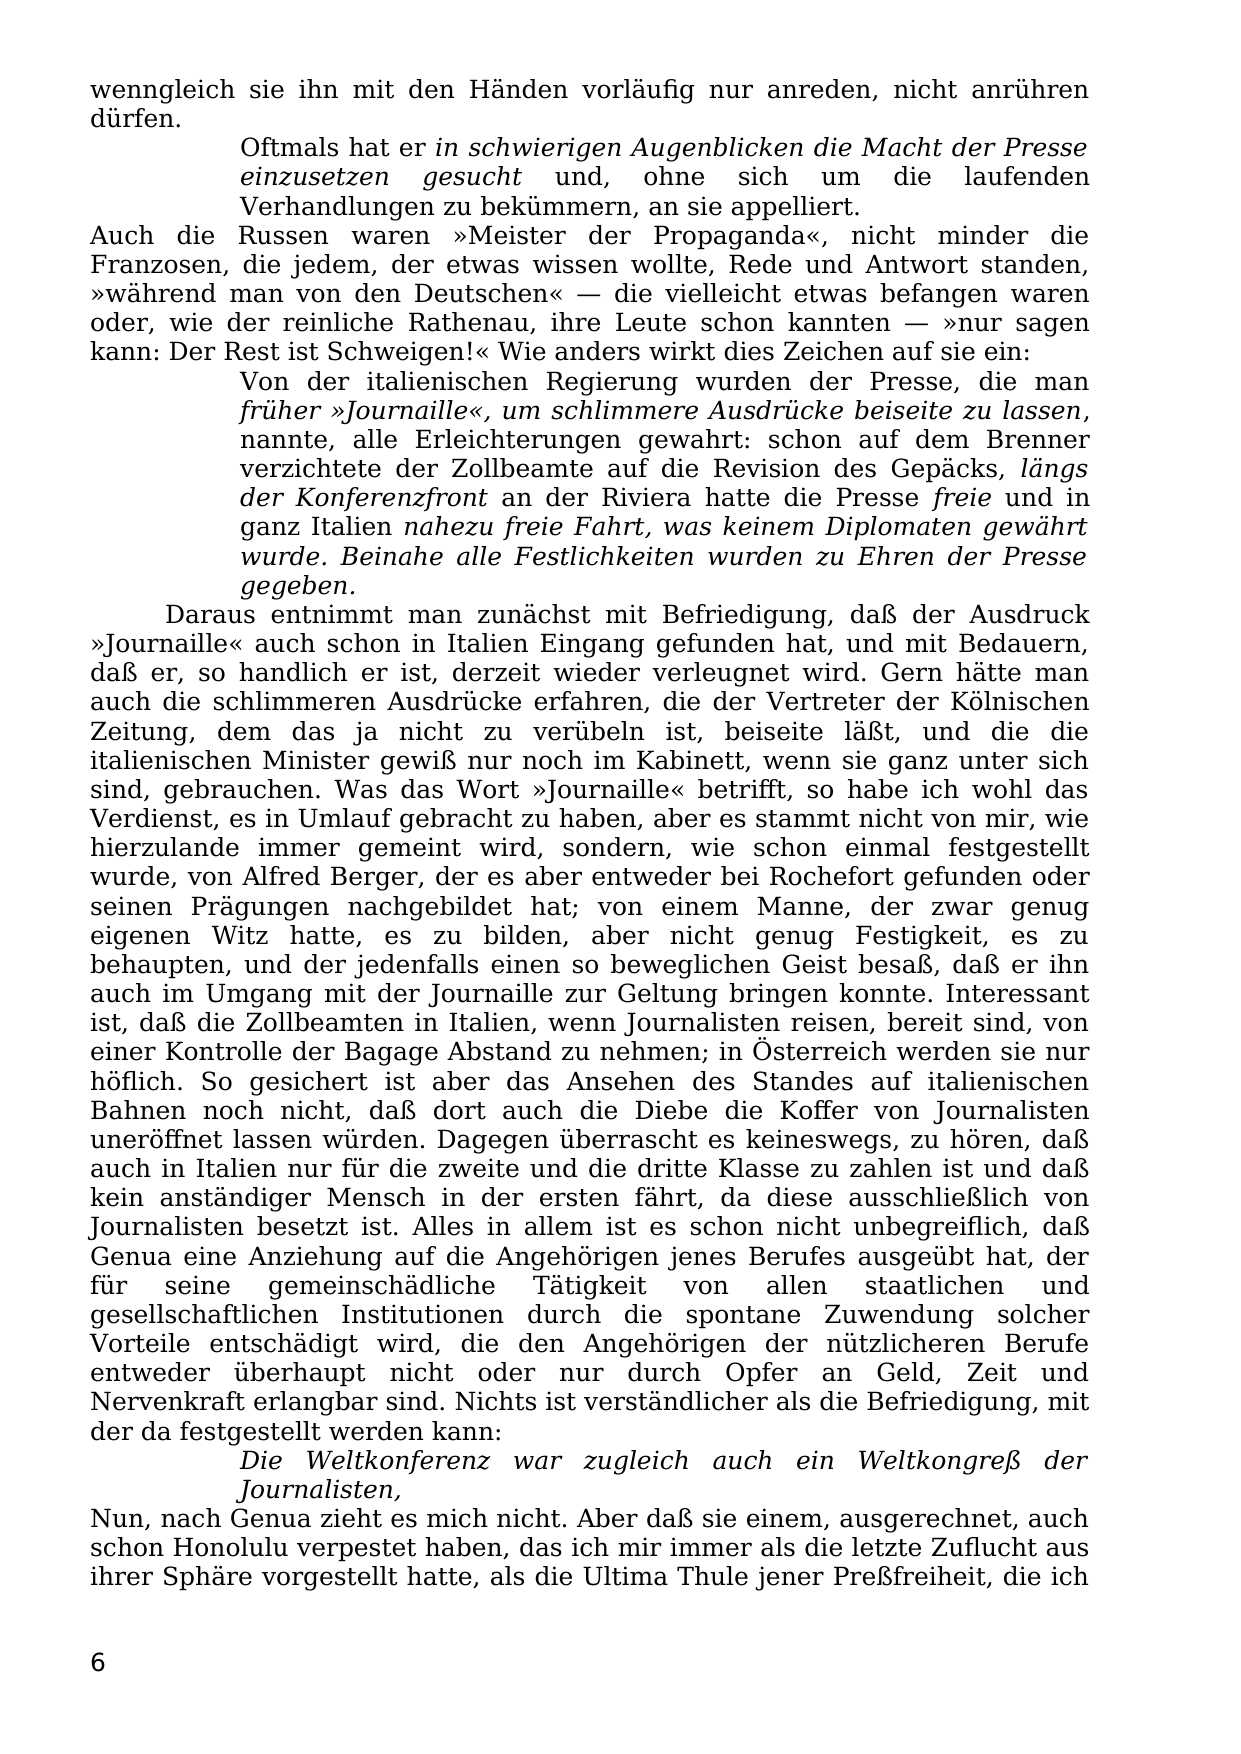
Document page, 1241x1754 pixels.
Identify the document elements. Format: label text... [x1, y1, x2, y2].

text Oftmals hat er in schwierigen Augenblicken die Macht der Presse einzusetzen gesucht und, ohne sich um die laufenden Verhandlungen zu bekümmern, an sie appelliert. [240, 133, 1091, 221]
text Von der italienischen Regierung wurden der Presse, die man früher »Journaille«, um schlimmere Ausdrücke beiseite zu lassen, nannte, alle Erleichterungen gewahrt: schon auf dem Brenner verzichtete der Zollbeamte auf die Revision des Gepäcks, längs der Konferenzfront an der Riviera hatte die Presse freie und in ganz Italien nahezu freie Fahrt, was keinem Diplomaten gewährt wurde. Beinahe alle Festlichkeiten wurden zu Ehren der Presse gegeben. [240, 367, 1091, 600]
text Nun, nach Genua zieht es mich nicht. Aber daß sie einem, ausgerechnet, auch schon Honolulu verpestet haben, das ich mir immer als die letzte Zuflucht aus ihrer Sphäre vorgestellt hatte, als die Ultima Thule jener Preßfreiheit, die ich [90, 1504, 1091, 1592]
text wenngleich sie ihn mit den Händen vorläufig nur anreden, nicht anrühren dürfen. [90, 75, 1091, 133]
text Auch die Russen waren »Meister der Propaganda«, nicht minder die Franzosen, die jedem, der etwas wissen wollte, Rede und Antwort standen, »während man von den Deutschen« — die vielleicht etwas befangen waren oder, wie der reinliche Rathenau, ihre Leute schon kannten — »nur sagen kann: Der Rest ist Schweigen!« Wie anders wirkt dies Zeichen auf sie ein: [90, 221, 1091, 367]
text Daraus entnimmt man zunächst mit Befriedigung, daß der Ausdruck »Journaille« auch schon in Italien Eingang gefunden hat, und mit Bedauern, daß er, so handlich er ist, derzeit wieder verleugnet wird. Gern hätte man auch die schlimmeren Ausdrücke erfahren, die der Vertreter der Kölnischen Zeitung, dem das ja nicht zu verübeln ist, beiseite läßt, und die die italienischen Minister gewiß nur noch im Kabinett, wenn sie ganz unter sich sind, gebrauchen. Was das Wort »Journaille« betrifft, so habe ich wohl das Verdienst, es in Umlauf gebracht zu haben, aber es stammt nicht von mir, wie hierzulande immer gemeint wird, sondern, wie schon einmal festgestellt wurde, von Alfred Berger, der es aber entweder bei Rochefort gefunden oder seinen Prägungen nachgebildet hat; von einem Manne, der zwar genug eigenen Witz hatte, es zu bilden, aber nicht genug Festigkeit, es zu behaupten, und der jedenfalls einen so beweglichen Geist besaß, daß er ihn auch im Umgang mit der Journaille zur Geltung bringen konnte. Interessant ist, daß die Zollbeamten in Italien, wenn Journalisten reisen, bereit sind, von einer Kontrolle der Bagage Abstand zu nehmen; in Österreich werden sie nur höflich. So gesichert ist aber das Ansehen des Standes auf italienischen Bahnen noch nicht, daß dort auch die Diebe die Koffer von Journalisten uneröffnet lassen würden. Dagegen überrascht es keineswegs, zu hören, daß auch in Italien nur für die zweite und die dritte Klasse zu zahlen ist und daß kein anständiger Mensch in der ersten fährt, da diese ausschließlich von Journalisten besetzt ist. Alles in allem ist es schon nicht unbegreiflich, daß Genua eine Anziehung auf die Angehörigen jenes Berufes ausgeübt hat, der für seine gemeinschädliche Tätigkeit von allen staatlichen und gesellschaftlichen Institutionen durch die spontane Zuwendung solcher Vorteile entschädigt wird, die den Angehörigen der nützlicheren Berufe entweder überhaupt nicht oder nur durch Opfer an Geld, Zeit und Nervenkraft erlangbar sind. Nichts ist verständlicher als die Befriedigung, mit der da festgestellt werden kann: [90, 600, 1091, 1446]
text Die Weltkonferenz war zugleich auch ein Weltkongreß der Journalisten, [240, 1446, 1091, 1504]
